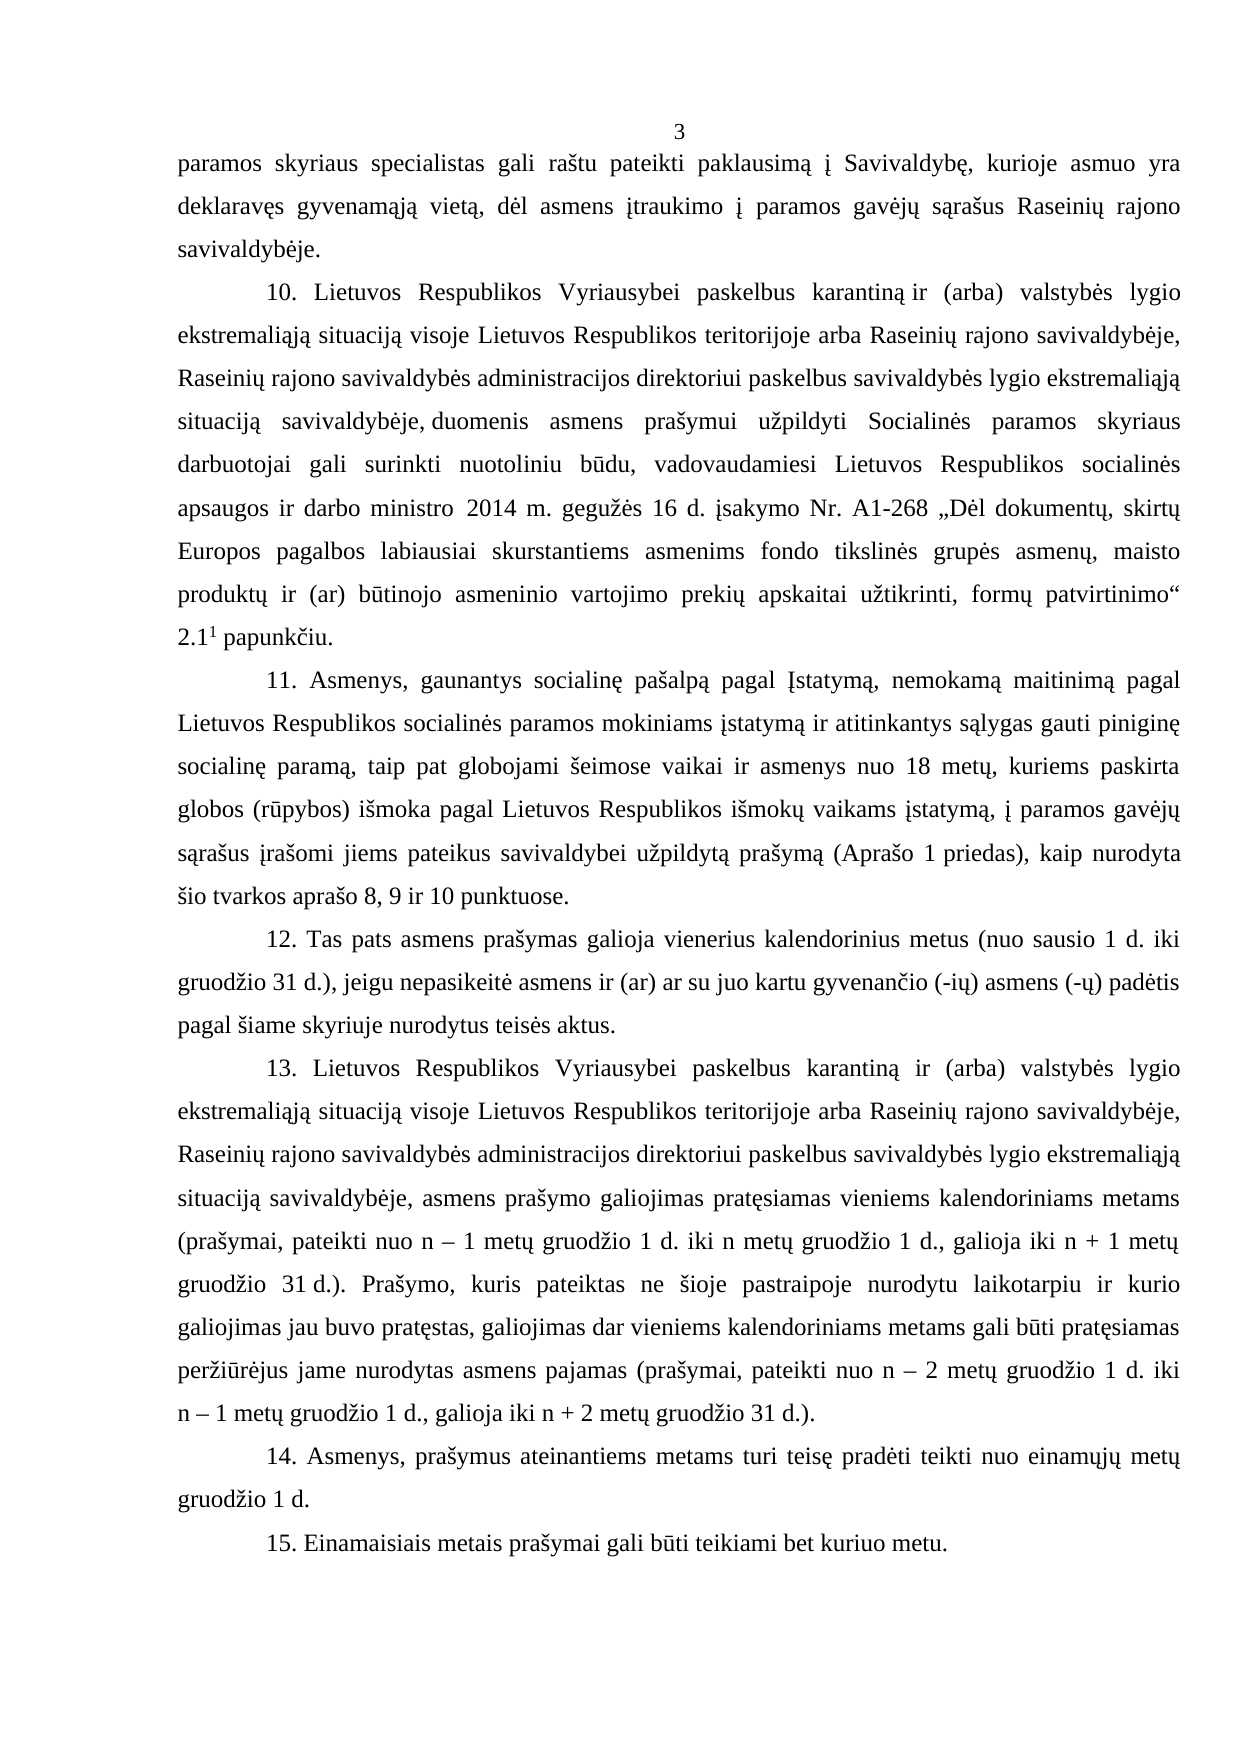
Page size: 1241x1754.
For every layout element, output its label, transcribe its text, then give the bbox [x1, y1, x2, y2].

text paramos skyriaus specialistas gali raštu pateikti paklausimą į Savivaldybę, kurioje asmuo yra deklaravęs gyvenamąją vietą, dėl asmens įtraukimo į paramos gavėjų sąrašus Raseinių rajono savivaldybėje. [177, 148, 1181, 263]
text 10. Lietuvos Respublikos Vyriausybei paskelbus karantiną ir (arba) valstybės lygio ekstremaliąją situaciją visoje Lietuvos Respublikos teritorijoje arba Raseinių rajono savivaldybėje, Raseinių rajono savivaldybės administracijos direktoriui paskelbus savivaldybės lygio ekstremaliąją situaciją savivaldybėje, duomenis asmens prašymui užpildyti Socialinės paramos skyriaus darbuotojai gali surinkti nuotoliniu būdu, vadovaudamiesi Lietuvos Respublikos socialinės apsaugos ir darbo ministro 2014 m. gegužės 16 d. įsakymo Nr. A1-268 „Dėl dokumentų, skirtų Europos pagalbos labiausiai skurstantiems asmenims fondo tikslinės grupės asmenų, maisto produktų ir (ar) būtinojo asmeninio vartojimo prekių apskaitai užtikrinti, formų patvirtinimo“ 2.11 papunkčiu. [177, 277, 1181, 651]
text 15. Einamaisiais metais prašymai gali būti teikiami bet kuriuo metu. [177, 1528, 1181, 1556]
text 11. Asmenys, gaunantys socialinę pašalpą pagal Įstatymą, nemokamą maitinimą pagal Lietuvos Respublikos socialinės paramos mokiniams įstatymą ir atitinkantys sąlygas gauti piniginę socialinę paramą, taip pat globojami šeimose vaikai ir asmenys nuo 18 metų, kuriems paskirta globos (rūpybos) išmoka pagal Lietuvos Respublikos išmokų vaikams įstatymą, į paramos gavėjų sąrašus įrašomi jiems pateikus savivaldybei užpildytą prašymą (Aprašo 1 priedas), kaip nurodyta šio tvarkos aprašo 8, 9 ir 10 punktuose. [177, 665, 1181, 909]
text 14. Asmenys, prašymus ateinantiems metams turi teisę pradėti teikti nuo einamųjų metų gruodžio 1 d. [177, 1441, 1181, 1513]
text 13. Lietuvos Respublikos Vyriausybei paskelbus karantiną ir (arba) valstybės lygio ekstremaliąją situaciją visoje Lietuvos Respublikos teritorijoje arba Raseinių rajono savivaldybėje, Raseinių rajono savivaldybės administracijos direktoriui paskelbus savivaldybės lygio ekstremaliąją situaciją savivaldybėje, asmens prašymo galiojimas pratęsiamas vieniems kalendoriniams metams (prašymai, pateikti nuo n – 1 metų gruodžio 1 d. iki n metų gruodžio 1 d., galioja iki n + 1 metų gruodžio 31 d.). Prašymo, kuris pateiktas ne šioje pastraipoje nurodytu laikotarpiu ir kurio galiojimas jau buvo pratęstas, galiojimas dar vieniems kalendoriniams metams gali būti pratęsiamas peržiūrėjus jame nurodytas asmens pajamas (prašymai, pateikti nuo n – 2 metų gruodžio 1 d. iki n – 1 metų gruodžio 1 d., galioja iki n + 2 metų gruodžio 31 d.). [177, 1053, 1181, 1427]
text 12. Tas pats asmens prašymas galioja vienerius kalendorinius metus (nuo sausio 1 d. iki gruodžio 31 d.), jeigu nepasikeitė asmens ir (ar) ar su juo kartu gyvenančio (-ių) asmens (-ų) padėtis pagal šiame skyriuje nurodytus teisės aktus. [177, 924, 1181, 1039]
